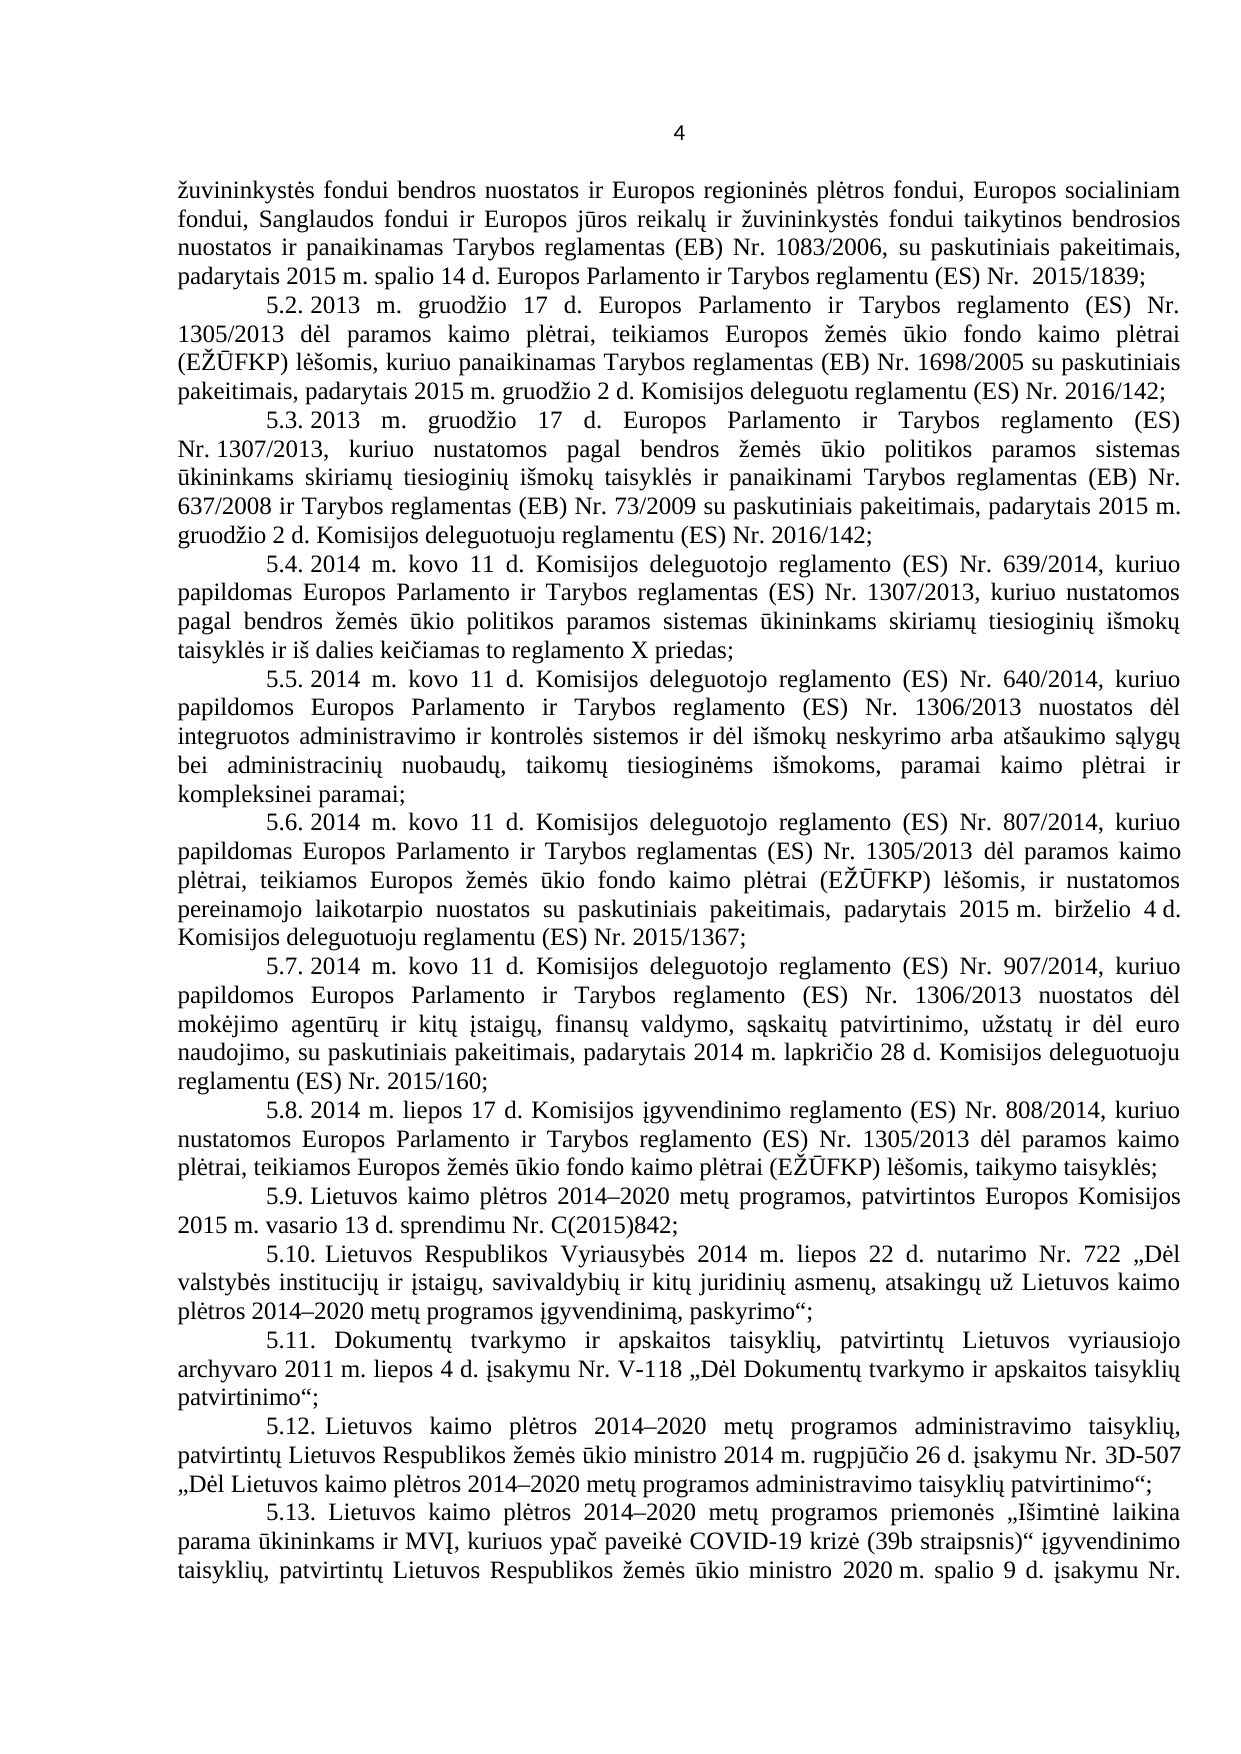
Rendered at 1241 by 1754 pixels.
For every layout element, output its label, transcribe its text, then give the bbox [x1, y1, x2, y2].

text 5.5. 2014 m. kovo 11 d. Komisijos deleguotojo reglamento (ES) Nr. 640/2014, kuriuo papildomos Europos Parlamento ir Tarybos reglamento (ES) Nr. 1306/2013 nuostatos dėl integruotos administravimo ir kontrolės sistemos ir dėl išmokų neskyrimo arba atšaukimo sąlygų bei administracinių nuobaudų, taikomų tiesioginėms išmokoms, paramai kaimo plėtrai ir kompleksinei paramai; [177, 664, 1181, 807]
text 5.12. Lietuvos kaimo plėtros 2014–2020 metų programos administravimo taisyklių, patvirtintų Lietuvos Respublikos žemės ūkio ministro 2014 m. rugpjūčio 26 d. įsakymu Nr. 3D-507 „Dėl Lietuvos kaimo plėtros 2014–2020 metų programos administravimo taisyklių patvirtinimo“; [177, 1411, 1181, 1497]
text žuvininkystės fondui bendros nuostatos ir Europos regioninės plėtros fondui, Europos socialiniam fondui, Sanglaudos fondui ir Europos jūros reikalų ir žuvininkystės fondui taikytinos bendrosios nuostatos ir panaikinamas Tarybos reglamentas (EB) Nr. 1083/2006, su paskutiniais pakeitimais, padarytais 2015 m. spalio 14 d. Europos Parlamento ir Tarybos reglamentu (ES) Nr. 2015/1839; [177, 175, 1181, 290]
text 5.8. 2014 m. liepos 17 d. Komisijos įgyvendinimo reglamento (ES) Nr. 808/2014, kuriuo nustatomos Europos Parlamento ir Tarybos reglamento (ES) Nr. 1305/2013 dėl paramos kaimo plėtrai, teikiamos Europos žemės ūkio fondo kaimo plėtrai (EŽŪFKP) lėšomis, taikymo taisyklės; [177, 1095, 1181, 1181]
text 5.7. 2014 m. kovo 11 d. Komisijos deleguotojo reglamento (ES) Nr. 907/2014, kuriuo papildomos Europos Parlamento ir Tarybos reglamento (ES) Nr. 1306/2013 nuostatos dėl mokėjimo agentūrų ir kitų įstaigų, finansų valdymo, sąskaitų patvirtinimo, užstatų ir dėl euro naudojimo, su paskutiniais pakeitimais, padarytais 2014 m. lapkričio 28 d. Komisijos deleguotuoju reglamentu (ES) Nr. 2015/160; [177, 951, 1181, 1095]
text 5.2. 2013 m. gruodžio 17 d. Europos Parlamento ir Tarybos reglamento (ES) Nr. 1305/2013 dėl paramos kaimo plėtrai, teikiamos Europos žemės ūkio fondo kaimo plėtrai (EŽŪFKP) lėšomis, kuriuo panaikinamas Tarybos reglamentas (EB) Nr. 1698/2005 su paskutiniais pakeitimais, padarytais 2015 m. gruodžio 2 d. Komisijos deleguotu reglamentu (ES) Nr. 2016/142; [177, 290, 1181, 405]
text 5.4. 2014 m. kovo 11 d. Komisijos deleguotojo reglamento (ES) Nr. 639/2014, kuriuo papildomas Europos Parlamento ir Tarybos reglamentas (ES) Nr. 1307/2013, kuriuo nustatomos pagal bendros žemės ūkio politikos paramos sistemas ūkininkams skiriamų tiesioginių išmokų taisyklės ir iš dalies keičiamas to reglamento X priedas; [177, 549, 1181, 664]
text 5.13. Lietuvos kaimo plėtros 2014–2020 metų programos priemonės „Išimtinė laikina parama ūkininkams ir MVĮ, kuriuos ypač paveikė COVID-19 krizė (39b straipsnis)“ įgyvendinimo taisyklių, patvirtintų Lietuvos Respublikos žemės ūkio ministro 2020 m. spalio 9 d. įsakymu Nr. [177, 1497, 1181, 1584]
text 5.10. Lietuvos Respublikos Vyriausybės 2014 m. liepos 22 d. nutarimo Nr. 722 „Dėl valstybės institucijų ir įstaigų, savivaldybių ir kitų juridinių asmenų, atsakingų už Lietuvos kaimo plėtros 2014–2020 metų programos įgyvendinimą, paskyrimo“; [177, 1239, 1181, 1325]
text 5.11. Dokumentų tvarkymo ir apskaitos taisyklių, patvirtintų Lietuvos vyriausiojo archyvaro 2011 m. liepos 4 d. įsakymu Nr. V-118 „Dėl Dokumentų tvarkymo ir apskaitos taisyklių patvirtinimo“; [177, 1325, 1181, 1411]
text 5.9. Lietuvos kaimo plėtros 2014–2020 metų programos, patvirtintos Europos Komisijos 2015 m. vasario 13 d. sprendimu Nr. C(2015)842; [177, 1181, 1181, 1239]
text 5.6. 2014 m. kovo 11 d. Komisijos deleguotojo reglamento (ES) Nr. 807/2014, kuriuo papildomas Europos Parlamento ir Tarybos reglamentas (ES) Nr. 1305/2013 dėl paramos kaimo plėtrai, teikiamos Europos žemės ūkio fondo kaimo plėtrai (EŽŪFKP) lėšomis, ir nustatomos pereinamojo laikotarpio nuostatos su paskutiniais pakeitimais, padarytais 2015 m. birželio 4 d. Komisijos deleguotuoju reglamentu (ES) Nr. 2015/1367; [177, 807, 1181, 951]
text 5.3. 2013 m. gruodžio 17 d. Europos Parlamento ir Tarybos reglamento (ES) Nr. 1307/2013, kuriuo nustatomos pagal bendros žemės ūkio politikos paramos sistemas ūkininkams skiriamų tiesioginių išmokų taisyklės ir panaikinami Tarybos reglamentas (EB) Nr. 637/2008 ir Tarybos reglamentas (EB) Nr. 73/2009 su paskutiniais pakeitimais, padarytais 2015 m. gruodžio 2 d. Komisijos deleguotuoju reglamentu (ES) Nr. 2016/142; [177, 405, 1181, 549]
